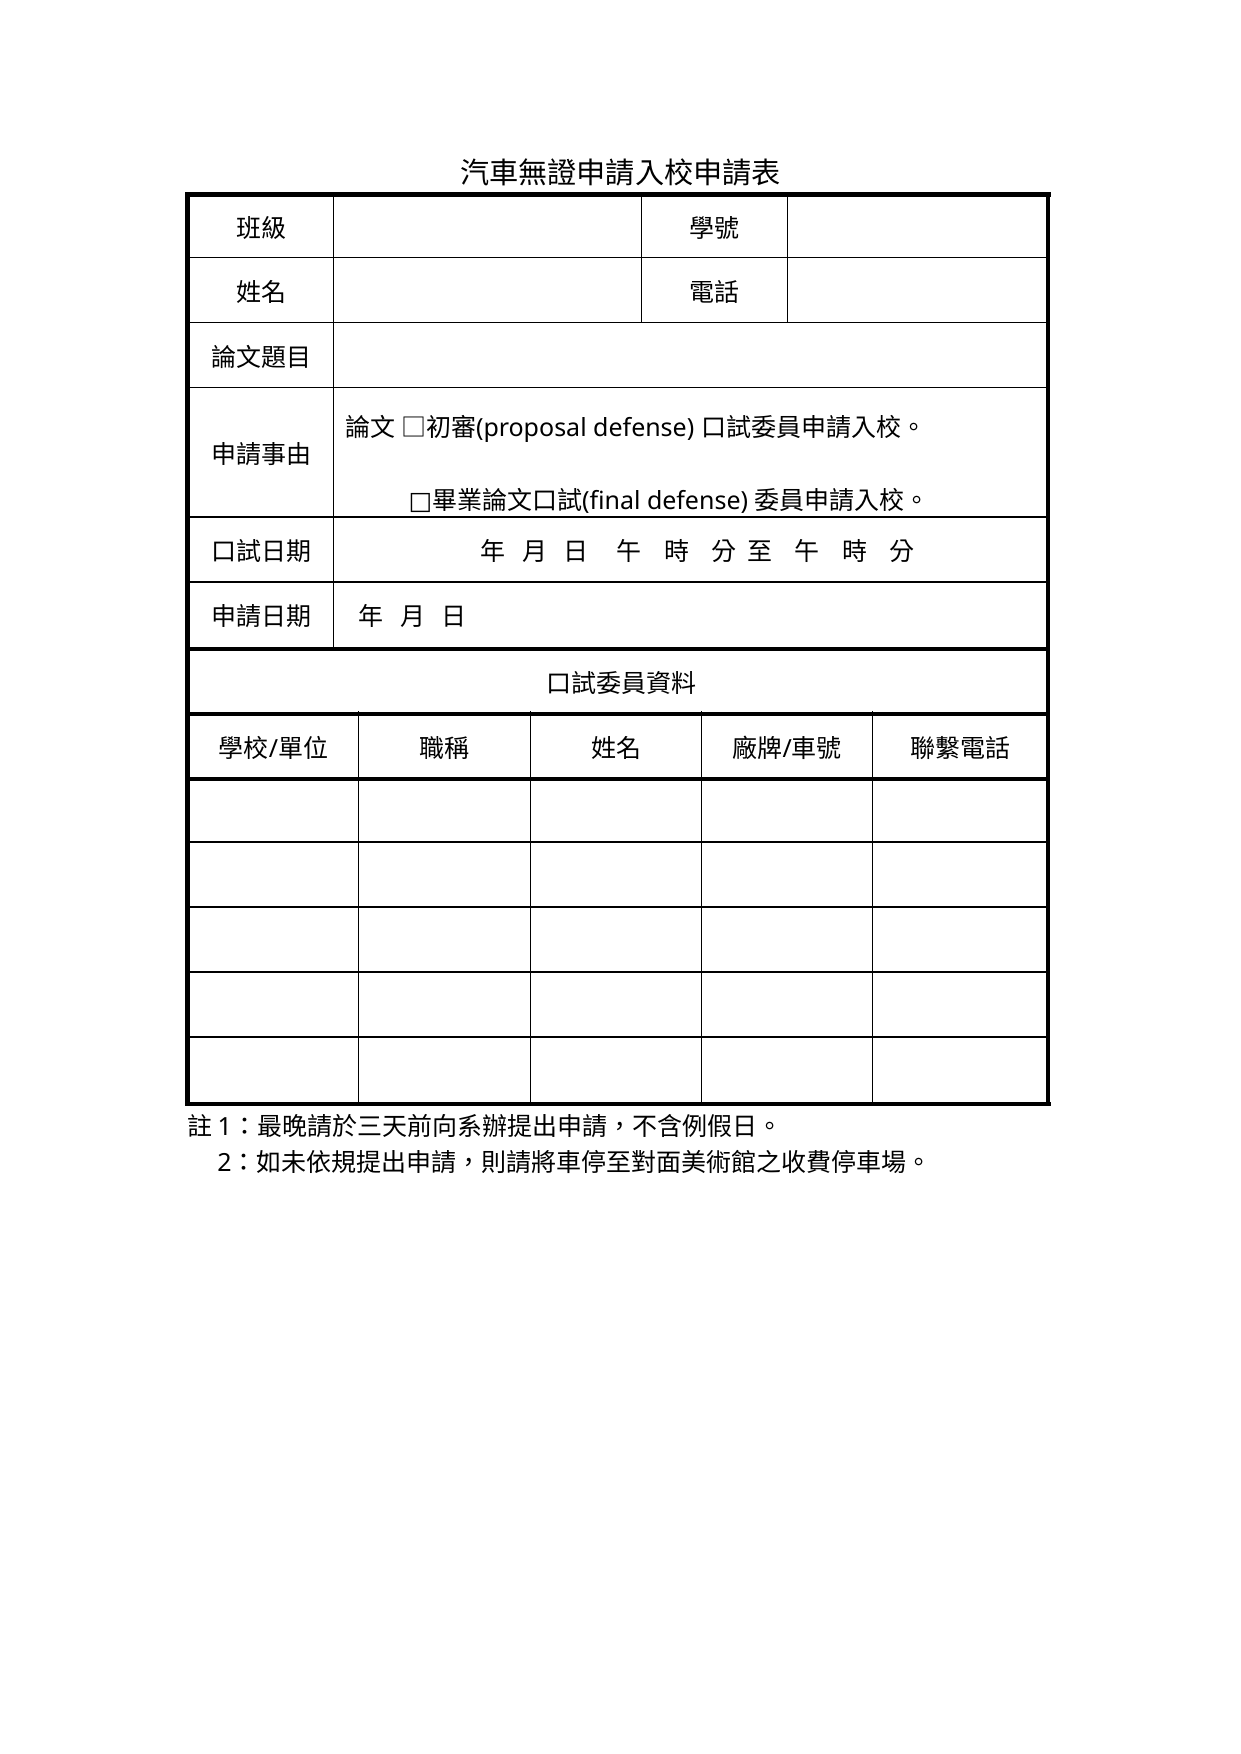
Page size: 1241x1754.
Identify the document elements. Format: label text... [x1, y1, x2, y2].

table_cell [531, 908, 701, 971]
table_cell [359, 973, 530, 1036]
table_cell 廠牌/車號 [702, 716, 872, 776]
table_cell 聯繫電話 [873, 716, 1046, 776]
table_cell [788, 258, 1046, 322]
table_cell [190, 1038, 358, 1101]
table_cell [531, 843, 701, 906]
table_cell [334, 323, 1046, 387]
table_cell [531, 781, 701, 841]
table_cell [190, 973, 358, 1036]
table_cell [359, 908, 530, 971]
table_cell [873, 973, 1046, 1036]
table_header [788, 197, 1046, 257]
table_cell [359, 781, 530, 841]
table_cell [531, 1038, 701, 1101]
table_cell [359, 843, 530, 906]
table_header 班級 [190, 197, 333, 257]
table_cell [873, 908, 1046, 971]
table_cell [873, 843, 1046, 906]
table_cell [702, 843, 872, 906]
text 2：如未依規提出申請，則請將車停至對面美術館之收費停車場。 [217, 1142, 1053, 1179]
table_cell 學校/單位 [190, 716, 358, 776]
table_cell 年 月 日 午 時 分 至 午 時 分 [334, 518, 1046, 581]
table_cell [702, 973, 872, 1036]
table_cell 職稱 [359, 716, 530, 776]
text 註1：最晚請於三天前向系辦提出申請，不含例假日。 [187, 1106, 1053, 1142]
table_cell [531, 973, 701, 1036]
table_cell [190, 908, 358, 971]
table_cell [873, 781, 1046, 841]
table_cell 口試委員資料 [190, 651, 1046, 711]
table_cell 口試日期 [190, 518, 333, 581]
table_cell 論文題目 [190, 323, 333, 387]
table_cell 姓名 [190, 258, 333, 322]
table_cell 申請日期 [190, 583, 333, 646]
table_cell [190, 843, 358, 906]
table_header 學號 [642, 197, 787, 257]
text 汽車無證申請入校申請表 [187, 150, 1053, 192]
table_cell 電話 [642, 258, 787, 322]
table_cell 年 月 日 [334, 583, 1046, 646]
table_cell [334, 258, 641, 322]
table_cell 申請事由 [190, 388, 333, 516]
table_cell [190, 781, 358, 841]
table_cell [873, 1038, 1046, 1101]
table_cell [702, 781, 872, 841]
table_header [334, 197, 641, 257]
table_cell 論文 □初審(proposal defense) 口試委員申請入校。 □畢業論文口試(final defense) 委員申請入校。 [334, 388, 1046, 516]
table_cell 姓名 [531, 716, 701, 776]
table_cell [702, 908, 872, 971]
table_cell [359, 1038, 530, 1101]
table_cell [702, 1038, 872, 1101]
